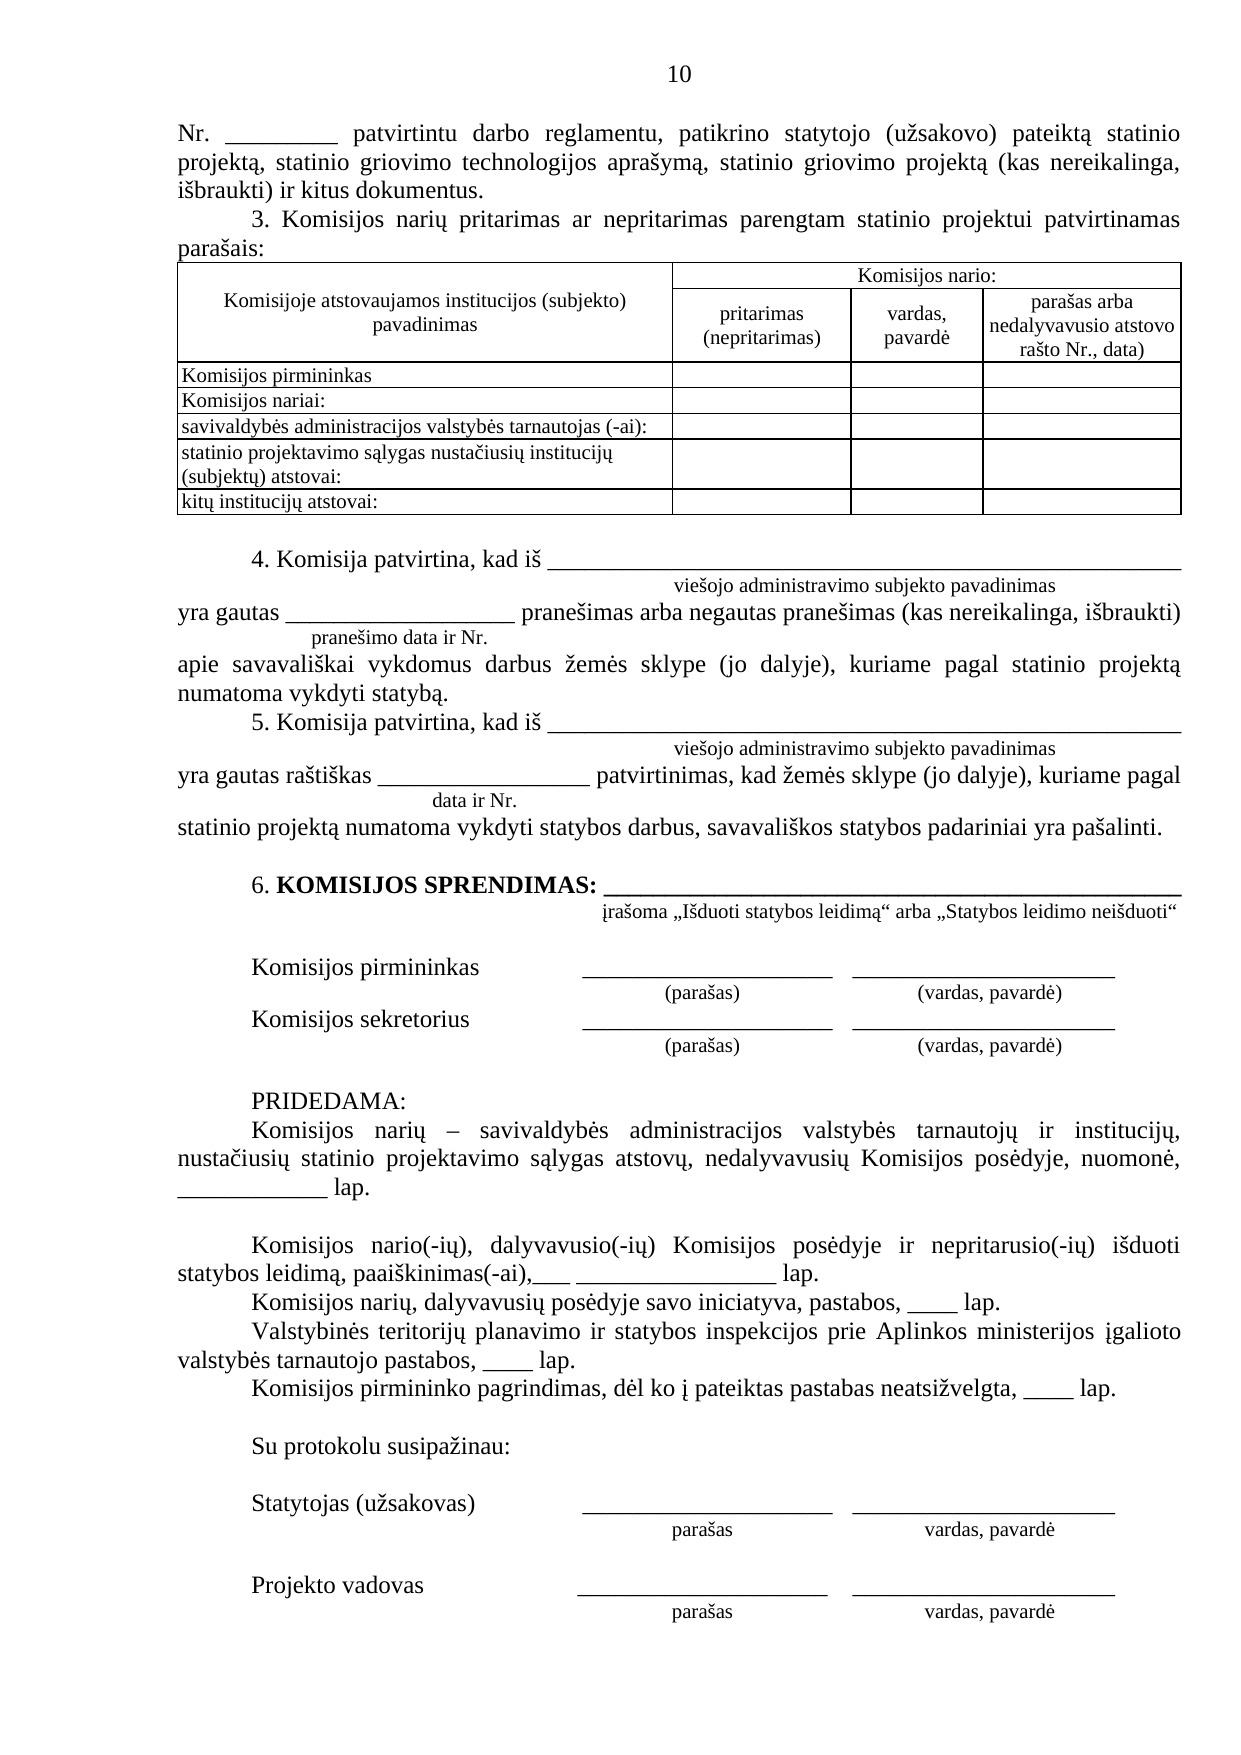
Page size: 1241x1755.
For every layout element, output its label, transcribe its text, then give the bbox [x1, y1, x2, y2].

table_cell kitų institucijų atstovai: [178, 490, 672, 513]
text Komisijos nario(-ių), dalyvavusio(-ių) Komisijos posėdyje ir nepritarusio(-ių) išduoti statybos leidimą, paaiškinimas(-ai),___ ________________ lap. [177, 1230, 1181, 1287]
text Komisijos sekretorius ____________________ _____________________ [177, 1004, 1181, 1033]
table_cell vardas, pavardė [852, 289, 982, 361]
table_cell pritarimas (nepritarimas) [673, 289, 850, 361]
table_cell parašas arba nedalyvavusio atstovo rašto Nr., data) [984, 289, 1180, 361]
table_cell [852, 414, 982, 438]
table_cell Komisijos pirmininkas [178, 363, 672, 387]
text statinio projektą numatoma vykdyti statybos darbus, savavališkos statybos padariniai yra pašalinti. [177, 812, 1181, 841]
text Su protokolu susipažinau: [177, 1431, 1181, 1460]
text parašas vardas, pavardė [177, 1517, 1181, 1541]
text 3. Komisijos narių pritarimas ar nepritarimas parengtam statinio projektui patvirtinamas parašais: [177, 204, 1181, 262]
table_cell savivaldybės administracijos valstybės tarnautojas (-ai): [178, 414, 672, 438]
table_header Komisijoje atstovaujamos institucijos (subjekto) pavadinimas [178, 263, 672, 361]
text yra gautas pranešimas arba negautas pranešimas (kas nereikalinga, išbraukti) [177, 597, 1181, 625]
table_cell [673, 363, 850, 387]
text yra gautas raštiškas patvirtinimas, kad žemės sklype (jo dalyje), kuriame pagal [177, 760, 1181, 788]
text Komisijos pirmininkas ____________________ _____________________ [177, 952, 1181, 980]
text data ir Nr. [177, 788, 1181, 812]
table_cell [852, 440, 982, 488]
table_cell [984, 440, 1180, 488]
table_cell [852, 363, 982, 387]
table_cell [984, 414, 1180, 438]
text PRIDEDAMA: [177, 1086, 1181, 1115]
table_cell Komisijos nariai: [178, 388, 672, 412]
text įrašoma „Išduoti statybos leidimą“ arba „Statybos leidimo neišduoti“ [177, 899, 1181, 923]
table_cell [852, 388, 982, 412]
text pranešimo data ir Nr. [177, 625, 1181, 649]
table_header Komisijos nario: [673, 263, 1180, 287]
table_cell [984, 363, 1180, 387]
table_cell [852, 490, 982, 513]
text Komisijos pirmininko pagrindimas, dėl ko į pateiktas pastabas neatsižvelgta, ____ lap. [177, 1373, 1181, 1402]
text (parašas) (vardas, pavardė) [177, 1033, 1181, 1057]
table_cell [673, 440, 850, 488]
text Nr. _________ patvirtintu darbo reglamentu, patikrino statytojo (užsakovo) pateiktą statinio projektą, statinio griovimo technologijos aprašymą, statinio griovimo projektą (kas nereikalinga, išbraukti) ir kitus dokumentus. [177, 118, 1181, 204]
text 6. KOMISIJOS SPRENDIMAS: [177, 870, 1181, 899]
table_cell [673, 388, 850, 412]
text Komisijos narių, dalyvavusių posėdyje savo iniciatyva, pastabos, ____ lap. [177, 1287, 1181, 1316]
table_cell [984, 490, 1180, 513]
table_cell [673, 414, 850, 438]
text Projekto vadovas ____________________ _____________________ [177, 1570, 1181, 1599]
text (parašas) (vardas, pavardė) [177, 980, 1181, 1004]
text apie savavališkai vykdomus darbus žemės sklype (jo dalyje), kuriame pagal statinio projektą numatoma vykdyti statybą. [177, 649, 1181, 707]
table_cell statinio projektavimo sąlygas nustačiusių institucijų (subjektų) atstovai: [178, 440, 672, 488]
table_cell [673, 490, 850, 513]
table_cell [984, 388, 1180, 412]
text Valstybinės teritorijų planavimo ir statybos inspekcijos prie Aplinkos ministerijos įgalioto valstybės tarnautojo pastabos, ____ lap. [177, 1316, 1181, 1373]
text viešojo administravimo subjekto pavadinimas [177, 736, 1181, 760]
text 4. Komisija patvirtina, kad iš [177, 544, 1181, 572]
text Komisijos narių – savivaldybės administracijos valstybės tarnautojų ir institucijų, nustačiusių statinio projektavimo sąlygas atstovų, nedalyvavusių Komisijos posėdyje, nuomonė, ____________ lap. [177, 1115, 1181, 1201]
text viešojo administravimo subjekto pavadinimas [177, 572, 1181, 597]
text 5. Komisija patvirtina, kad iš [177, 707, 1181, 736]
text parašas vardas, pavardė [177, 1599, 1181, 1623]
text Statytojas (užsakovas) ____________________ _____________________ [177, 1488, 1181, 1517]
